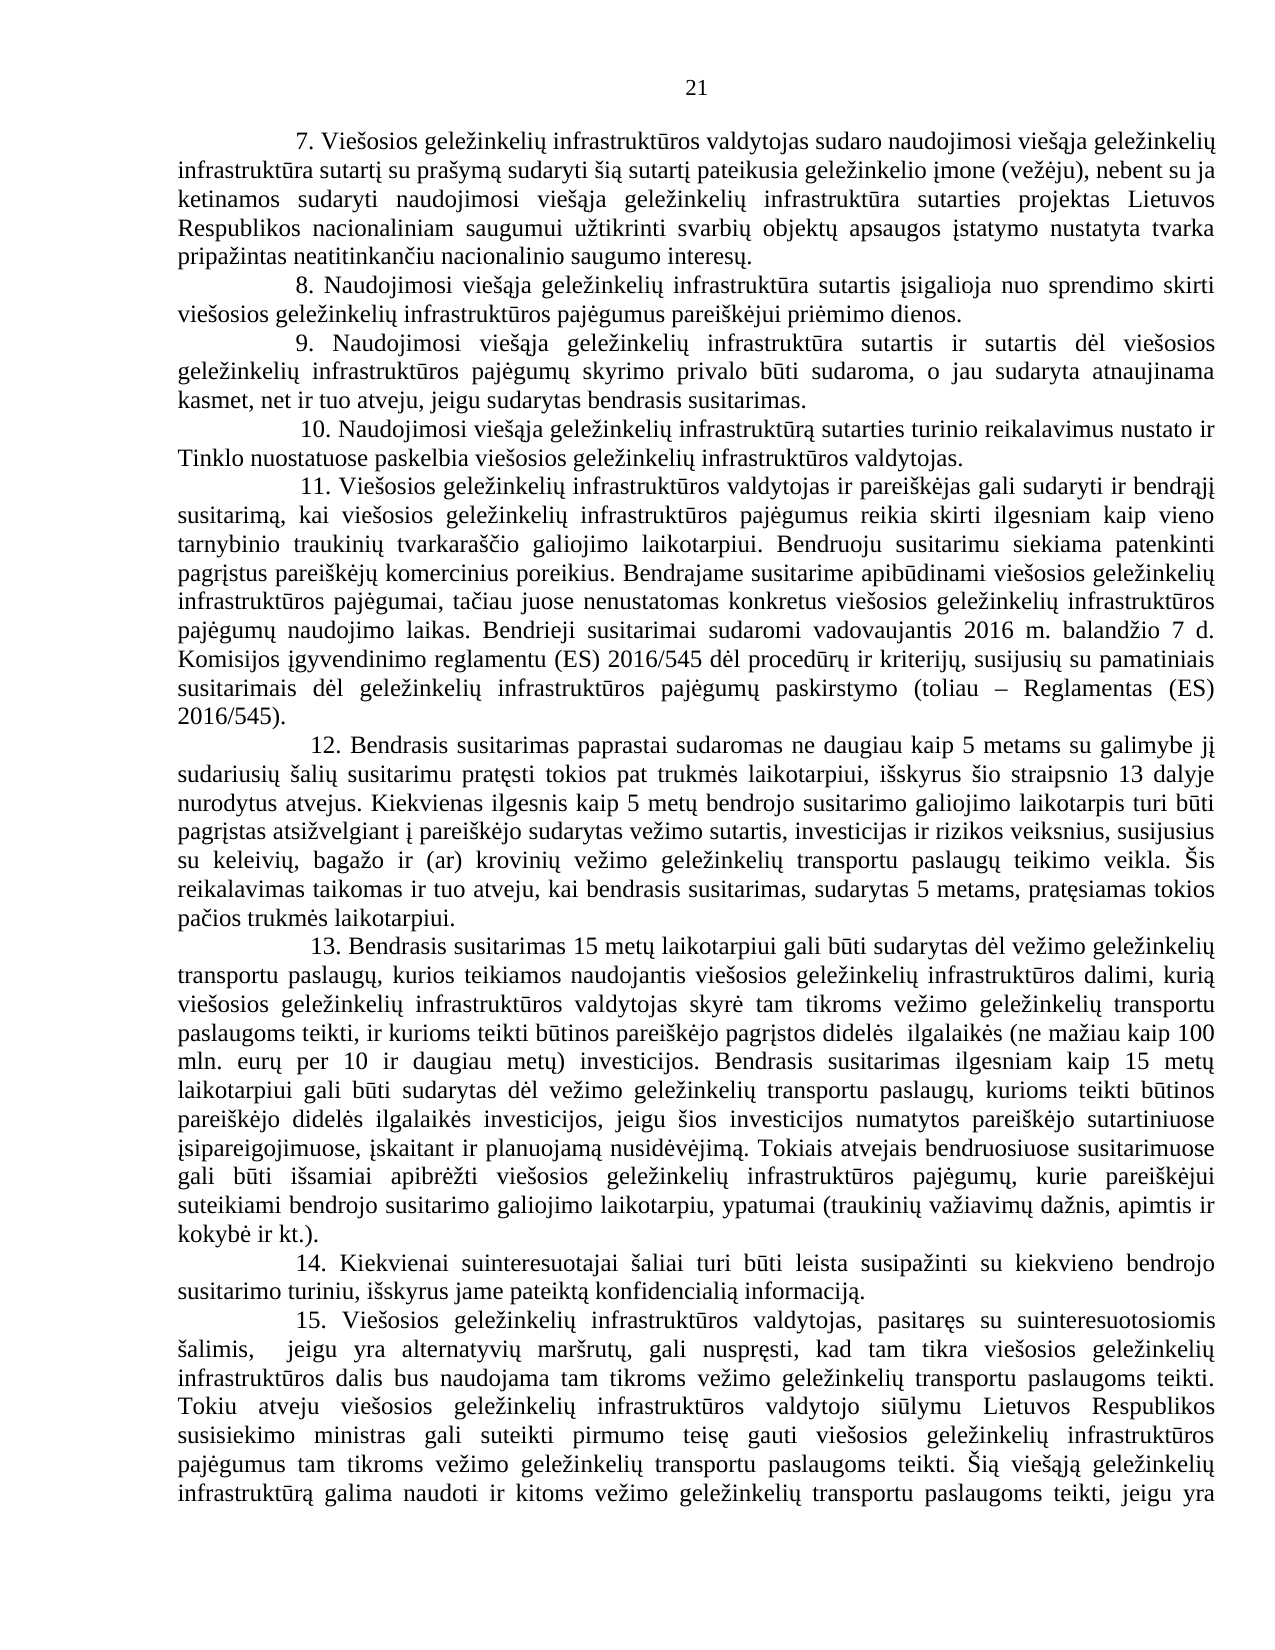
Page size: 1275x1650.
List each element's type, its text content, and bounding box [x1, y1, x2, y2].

text 8. Naudojimosi viešąja geležinkelių infrastruktūra sutartis įsigalioja nuo sprendimo skirti viešosios geležinkelių infrastruktūros pajėgumus pareiškėjui priėmimo dienos. [177, 270, 1216, 328]
text 12. Bendrasis susitarimas paprastai sudaromas ne daugiau kaip 5 metams su galimybe jį sudariusių šalių susitarimu pratęsti tokios pat trukmės laikotarpiui, išskyrus šio straipsnio 13 dalyje nurodytus atvejus. Kiekvienas ilgesnis kaip 5 metų bendrojo susitarimo galiojimo laikotarpis turi būti pagrįstas atsižvelgiant į pareiškėjo sudarytas vežimo sutartis, investicijas ir rizikos veiksnius, susijusius su keleivių, bagažo ir (ar) krovinių vežimo geležinkelių transportu paslaugų teikimo veikla. Šis reikalavimas taikomas ir tuo atveju, kai bendrasis susitarimas, sudarytas 5 metams, pratęsiamas tokios pačios trukmės laikotarpiui. [177, 730, 1216, 931]
text 10. Naudojimosi viešąja geležinkelių infrastruktūrą sutarties turinio reikalavimus nustato ir Tinklo nuostatuose paskelbia viešosios geležinkelių infrastruktūros valdytojas. [177, 414, 1216, 471]
text 11. Viešosios geležinkelių infrastruktūros valdytojas ir pareiškėjas gali sudaryti ir bendrąjį susitarimą, kai viešosios geležinkelių infrastruktūros pajėgumus reikia skirti ilgesniam kaip vieno tarnybinio traukinių tvarkaraščio galiojimo laikotarpiui. Bendruoju susitarimu siekiama patenkinti pagrįstus pareiškėjų komercinius poreikius. Bendrajame susitarime apibūdinami viešosios geležinkelių infrastruktūros pajėgumai, tačiau juose nenustatomas konkretus viešosios geležinkelių infrastruktūros pajėgumų naudojimo laikas. Bendrieji susitarimai sudaromi vadovaujantis 2016 m. balandžio 7 d. Komisijos įgyvendinimo reglamentu (ES) 2016/545 dėl procedūrų ir kriterijų, susijusių su pamatiniais susitarimais dėl geležinkelių infrastruktūros pajėgumų paskirstymo (toliau – Reglamentas (ES) 2016/545). [177, 471, 1216, 730]
text 9. Naudojimosi viešąja geležinkelių infrastruktūra sutartis ir sutartis dėl viešosios geležinkelių infrastruktūros pajėgumų skyrimo privalo būti sudaroma, o jau sudaryta atnaujinama kasmet, net ir tuo atveju, jeigu sudarytas bendrasis susitarimas. [177, 328, 1216, 414]
text 7. Viešosios geležinkelių infrastruktūros valdytojas sudaro naudojimosi viešąja geležinkelių infrastruktūra sutartį su prašymą sudaryti šią sutartį pateikusia geležinkelio įmone (vežėju), nebent su ja ketinamos sudaryti naudojimosi viešąja geležinkelių infrastruktūra sutarties projektas Lietuvos Respublikos nacionaliniam saugumui užtikrinti svarbių objektų apsaugos įstatymo nustatyta tvarka pripažintas neatitinkančiu nacionalinio saugumo interesų. [177, 126, 1216, 270]
text 15. Viešosios geležinkelių infrastruktūros valdytojas, pasitaręs su suinteresuotosiomis šalimis, jeigu yra alternatyvių maršrutų, gali nuspręsti, kad tam tikra viešosios geležinkelių infrastruktūros dalis bus naudojama tam tikroms vežimo geležinkelių transportu paslaugoms teikti. Tokiu atveju viešosios geležinkelių infrastruktūros valdytojo siūlymu Lietuvos Respublikos susisiekimo ministras gali suteikti pirmumo teisę gauti viešosios geležinkelių infrastruktūros pajėgumus tam tikroms vežimo geležinkelių transportu paslaugoms teikti. Šią viešąją geležinkelių infrastruktūrą galima naudoti ir kitoms vežimo geležinkelių transportu paslaugoms teikti, jeigu yra [177, 1305, 1216, 1506]
text 13. Bendrasis susitarimas 15 metų laikotarpiui gali būti sudarytas dėl vežimo geležinkelių transportu paslaugų, kurios teikiamos naudojantis viešosios geležinkelių infrastruktūros dalimi, kurią viešosios geležinkelių infrastruktūros valdytojas skyrė tam tikroms vežimo geležinkelių transportu paslaugoms teikti, ir kurioms teikti būtinos pareiškėjo pagrįstos didelės ilgalaikės (ne mažiau kaip 100 mln. eurų per 10 ir daugiau metų) investicijos. Bendrasis susitarimas ilgesniam kaip 15 metų laikotarpiui gali būti sudarytas dėl vežimo geležinkelių transportu paslaugų, kurioms teikti būtinos pareiškėjo didelės ilgalaikės investicijos, jeigu šios investicijos numatytos pareiškėjo sutartiniuose įsipareigojimuose, įskaitant ir planuojamą nusidėvėjimą. Tokiais atvejais bendruosiuose susitarimuose gali būti išsamiai apibrėžti viešosios geležinkelių infrastruktūros pajėgumų, kurie pareiškėjui suteikiami bendrojo susitarimo galiojimo laikotarpiu, ypatumai (traukinių važiavimų dažnis, apimtis ir kokybė ir kt.). [177, 931, 1216, 1248]
text 14. Kiekvienai suinteresuotajai šaliai turi būti leista susipažinti su kiekvieno bendrojo susitarimo turiniu, išskyrus jame pateiktą konfidencialią informaciją. [177, 1248, 1216, 1305]
